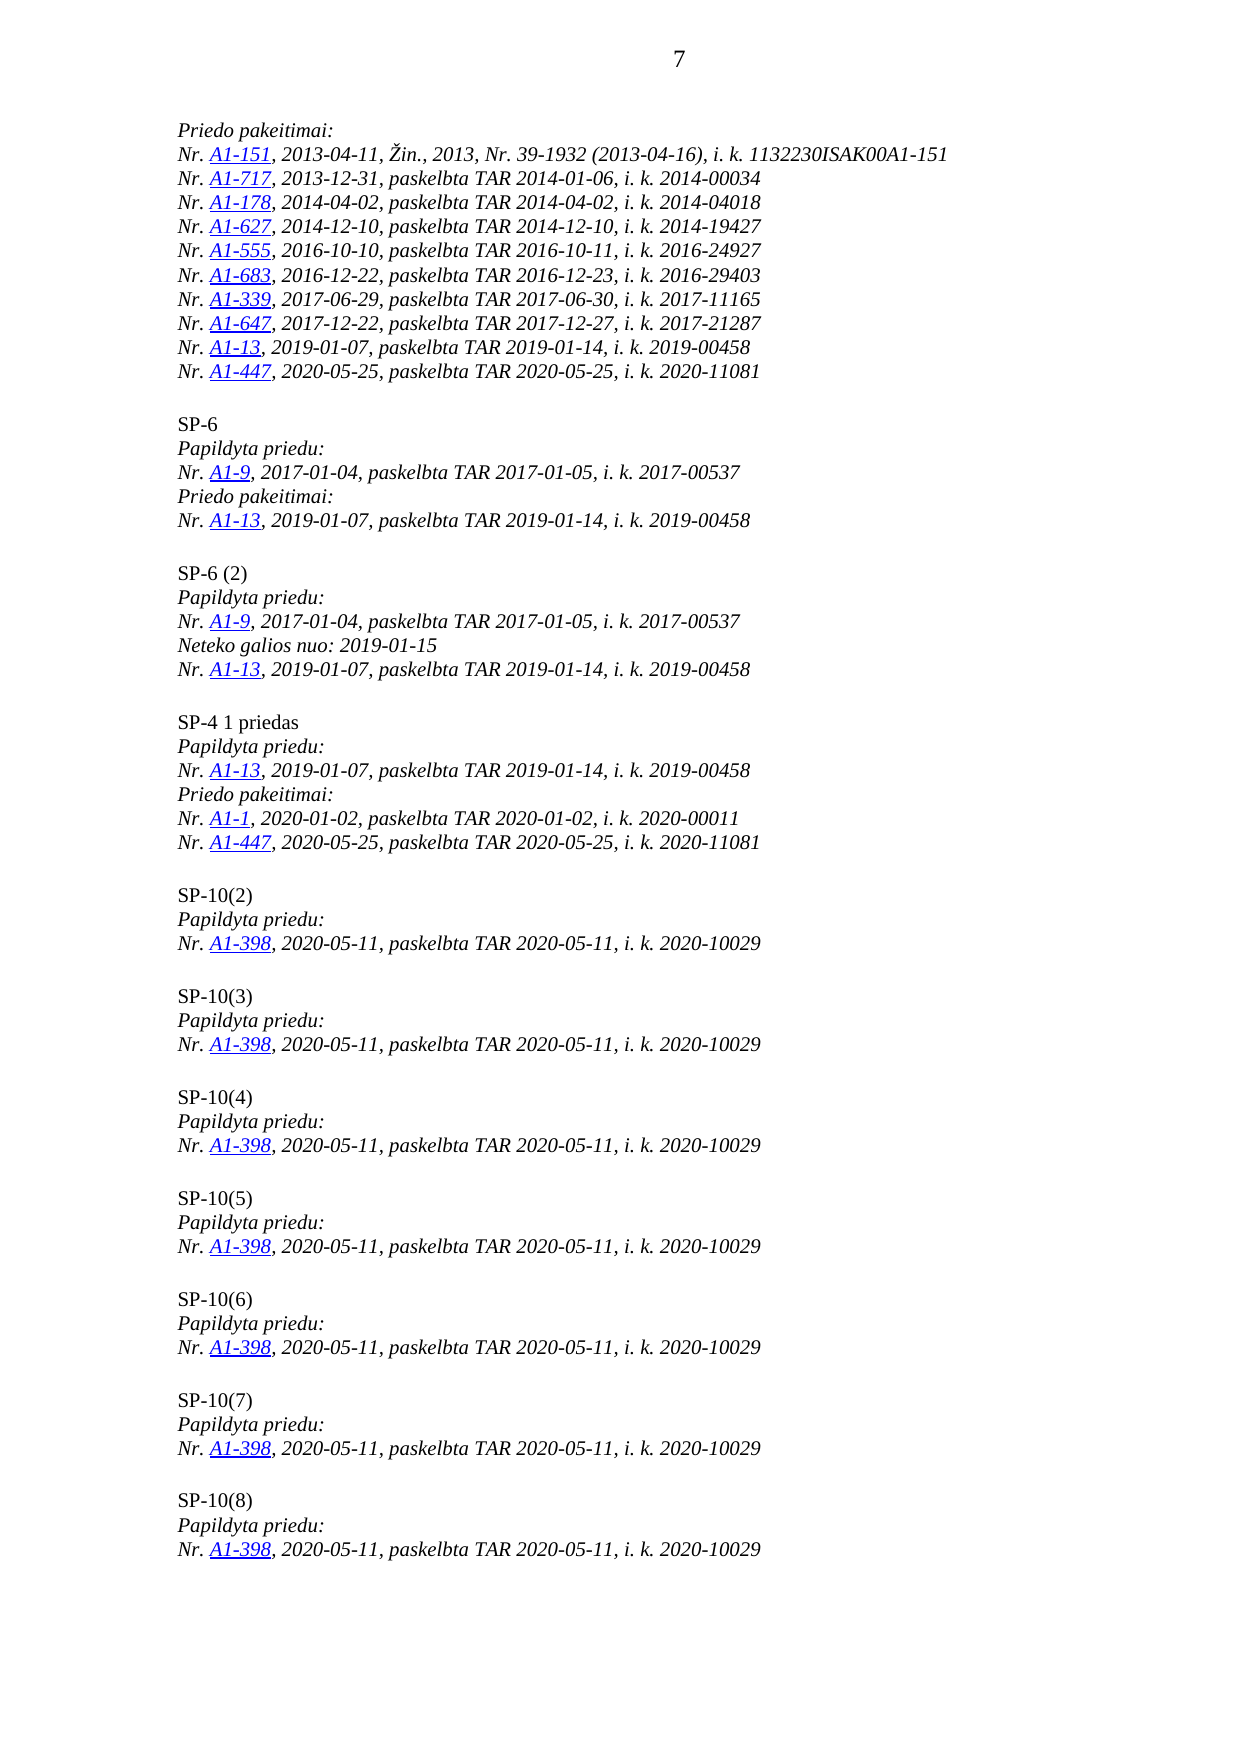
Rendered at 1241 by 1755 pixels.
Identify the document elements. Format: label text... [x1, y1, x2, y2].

text Nr. A1-398, 2020-05-11, paskelbta TAR 2020-05-11, i. k. 2020-10029 [177, 1436, 1181, 1460]
text SP-10(4) [177, 1085, 1181, 1109]
text Papildyta priedu: [177, 1210, 1181, 1234]
text Nr. A1-627, 2014-12-10, paskelbta TAR 2014-12-10, i. k. 2014-19427 [177, 214, 1181, 238]
text Papildyta priedu: [177, 1412, 1181, 1436]
text Nr. A1-1, 2020-01-02, paskelbta TAR 2020-01-02, i. k. 2020-00011 [177, 806, 1181, 830]
text SP-10(2) [177, 883, 1181, 907]
text SP-10(7) [177, 1387, 1181, 1412]
text Nr. A1-151, 2013-04-11, Žin., 2013, Nr. 39-1932 (2013-04-16), i. k. 1132230ISAK00A1-151 [177, 142, 1181, 166]
text Nr. A1-9, 2017-01-04, paskelbta TAR 2017-01-05, i. k. 2017-00537 [177, 460, 1181, 484]
text Papildyta priedu: [177, 1008, 1181, 1032]
text Priedo pakeitimai: [177, 782, 1181, 806]
text Nr. A1-398, 2020-05-11, paskelbta TAR 2020-05-11, i. k. 2020-10029 [177, 1234, 1181, 1258]
text Nr. A1-447, 2020-05-25, paskelbta TAR 2020-05-25, i. k. 2020-11081 [177, 830, 1181, 854]
text Nr. A1-13, 2019-01-07, paskelbta TAR 2019-01-14, i. k. 2019-00458 [177, 758, 1181, 782]
text SP-6 [177, 412, 1181, 436]
text Priedo pakeitimai: [177, 118, 1181, 142]
text Nr. A1-647, 2017-12-22, paskelbta TAR 2017-12-27, i. k. 2017-21287 [177, 311, 1181, 335]
text Neteko galios nuo: 2019-01-15 [177, 633, 1181, 657]
text Nr. A1-398, 2020-05-11, paskelbta TAR 2020-05-11, i. k. 2020-10029 [177, 931, 1181, 955]
text SP-10(5) [177, 1186, 1181, 1210]
text Nr. A1-9, 2017-01-04, paskelbta TAR 2017-01-05, i. k. 2017-00537 [177, 609, 1181, 633]
text Nr. A1-398, 2020-05-11, paskelbta TAR 2020-05-11, i. k. 2020-10029 [177, 1537, 1181, 1561]
text Papildyta priedu: [177, 1109, 1181, 1133]
text Papildyta priedu: [177, 907, 1181, 931]
text Nr. A1-398, 2020-05-11, paskelbta TAR 2020-05-11, i. k. 2020-10029 [177, 1133, 1181, 1157]
text Papildyta priedu: [177, 734, 1181, 758]
text Nr. A1-447, 2020-05-25, paskelbta TAR 2020-05-25, i. k. 2020-11081 [177, 359, 1181, 383]
text Nr. A1-398, 2020-05-11, paskelbta TAR 2020-05-11, i. k. 2020-10029 [177, 1335, 1181, 1359]
text SP-10(3) [177, 984, 1181, 1008]
text SP-10(6) [177, 1287, 1181, 1311]
text Nr. A1-13, 2019-01-07, paskelbta TAR 2019-01-14, i. k. 2019-00458 [177, 335, 1181, 359]
text Nr. A1-683, 2016-12-22, paskelbta TAR 2016-12-23, i. k. 2016-29403 [177, 262, 1181, 287]
text Papildyta priedu: [177, 1311, 1181, 1335]
text Nr. A1-13, 2019-01-07, paskelbta TAR 2019-01-14, i. k. 2019-00458 [177, 508, 1181, 532]
text SP-10(8) [177, 1488, 1181, 1512]
text Nr. A1-178, 2014-04-02, paskelbta TAR 2014-04-02, i. k. 2014-04018 [177, 190, 1181, 214]
text SP-6 (2) [177, 561, 1181, 585]
text Papildyta priedu: [177, 1512, 1181, 1537]
text SP-4 1 priedas [177, 710, 1181, 734]
text Nr. A1-13, 2019-01-07, paskelbta TAR 2019-01-14, i. k. 2019-00458 [177, 657, 1181, 681]
text Priedo pakeitimai: [177, 484, 1181, 508]
text Nr. A1-717, 2013-12-31, paskelbta TAR 2014-01-06, i. k. 2014-00034 [177, 166, 1181, 190]
text Papildyta priedu: [177, 585, 1181, 609]
text Nr. A1-339, 2017-06-29, paskelbta TAR 2017-06-30, i. k. 2017-11165 [177, 287, 1181, 311]
text Nr. A1-398, 2020-05-11, paskelbta TAR 2020-05-11, i. k. 2020-10029 [177, 1032, 1181, 1056]
text Nr. A1-555, 2016-10-10, paskelbta TAR 2016-10-11, i. k. 2016-24927 [177, 238, 1181, 262]
text Papildyta priedu: [177, 436, 1181, 460]
